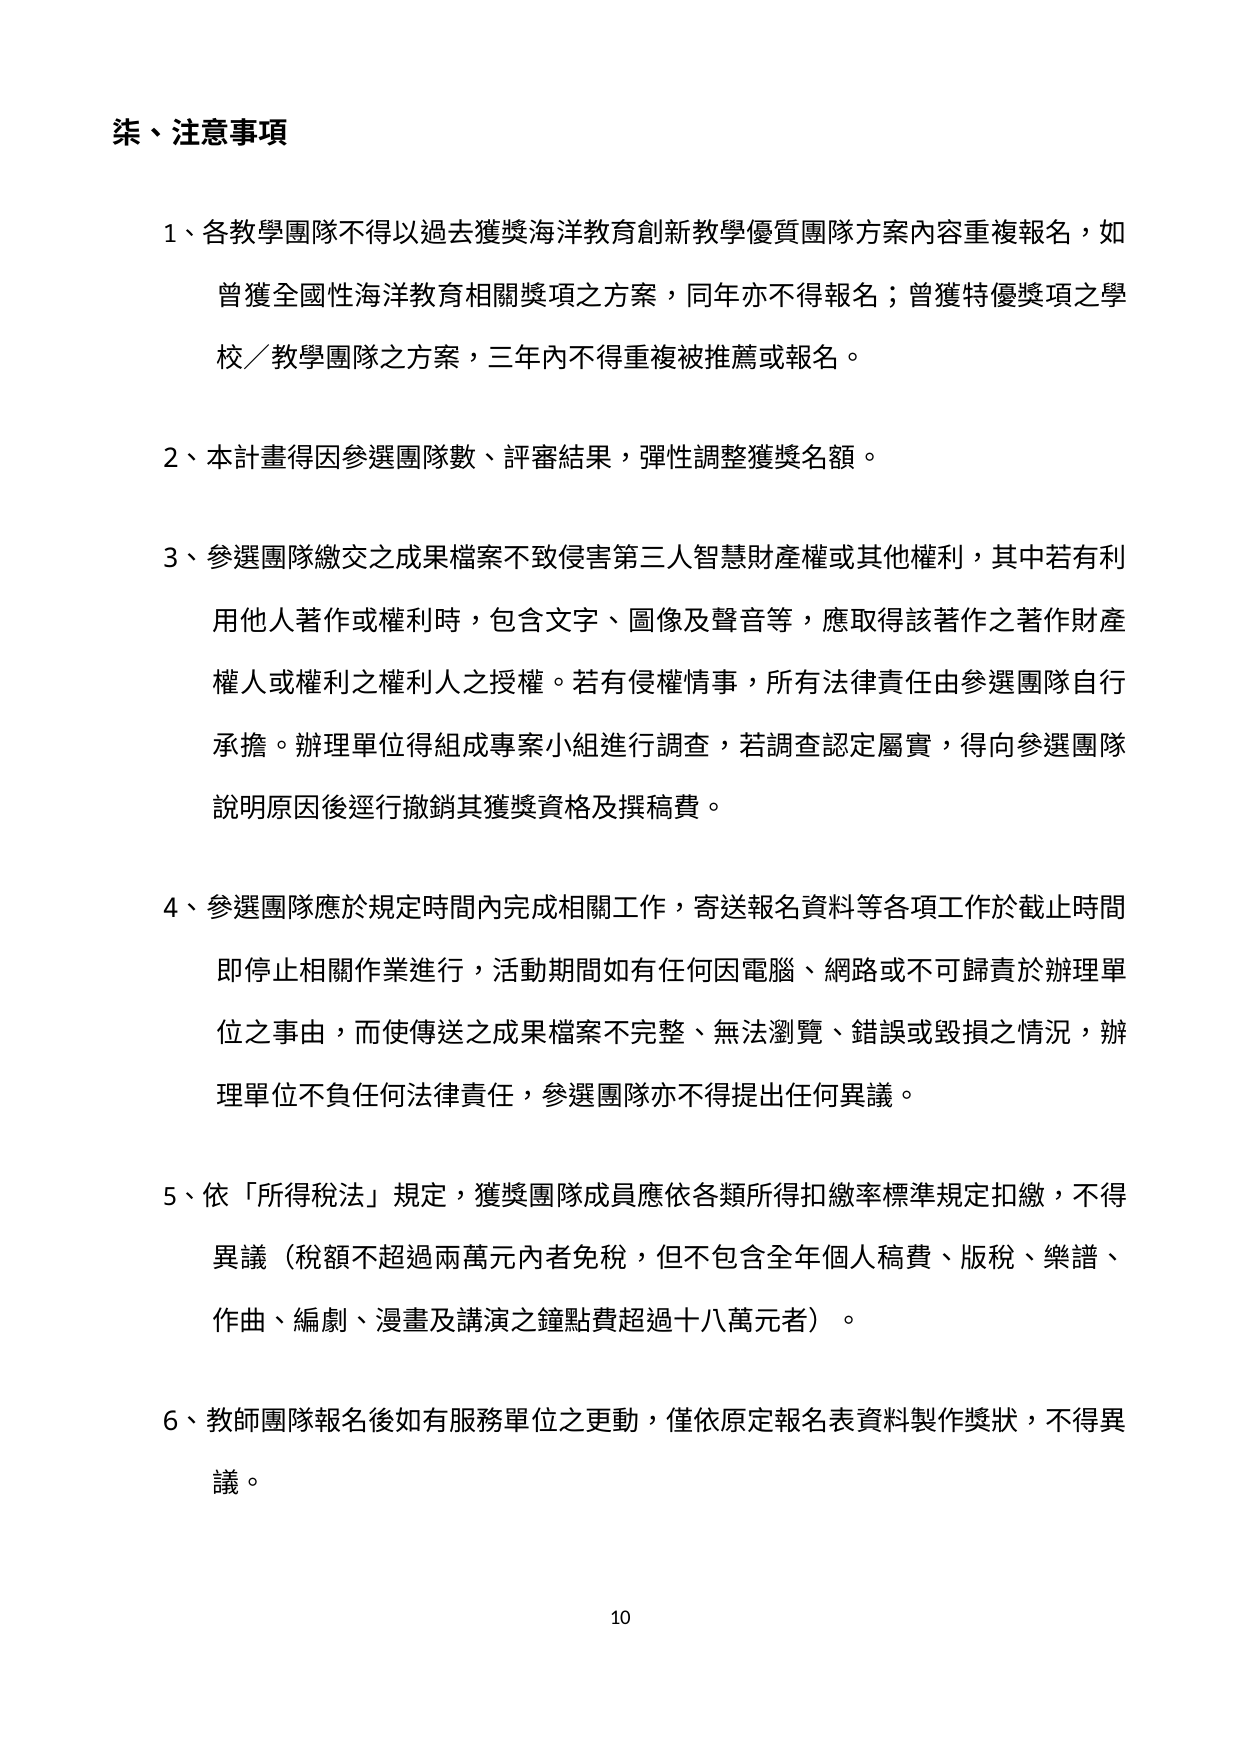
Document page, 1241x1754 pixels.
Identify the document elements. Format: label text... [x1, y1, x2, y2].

list 本計畫得因參選團隊數、評審結果，彈性調整獲獎名額。 [162, 414, 1128, 477]
text 柒、注意事項 [112, 89, 1128, 152]
list 依「所得稅法」規定，獲獎團隊成員應依各類所得扣繳率標準規定扣繳，不得異議（稅額不超過兩萬元內者免稅，但不包含全年個人稿費、版稅、樂譜、作曲、編劇、漫畫及講演之鐘點費超過十八萬元者）。 [162, 1152, 1128, 1339]
list 參選團隊應於規定時間內完成相關工作，寄送報名資料等各項工作於截止時間即停止相關作業進行，活動期間如有任何因電腦、網路或不可歸責於辦理單位之事由，而使傳送之成果檔案不完整、無法瀏覽、錯誤或毀損之情況，辦理單位不負任何法律責任，參選團隊亦不得提出任何異議。 [162, 864, 1128, 1114]
list 參選團隊繳交之成果檔案不致侵害第三人智慧財產權或其他權利，其中若有利用他人著作或權利時，包含文字、圖像及聲音等，應取得該著作之著作財產權人或權利之權利人之授權。若有侵權情事，所有法律責任由參選團隊自行承擔。辦理單位得組成專案小組進行調查，若調查認定屬實，得向參選團隊說明原因後逕行撤銷其獲獎資格及撰稿費。 [162, 514, 1128, 827]
list 各教學團隊不得以過去獲獎海洋教育創新教學優質團隊方案內容重複報名，如曾獲全國性海洋教育相關獎項之方案，同年亦不得報名；曾獲特優獎項之學校／教學團隊之方案，三年內不得重複被推薦或報名。 [162, 189, 1128, 377]
list 教師團隊報名後如有服務單位之更動，僅依原定報名表資料製作獎狀，不得異議。 [162, 1377, 1128, 1502]
